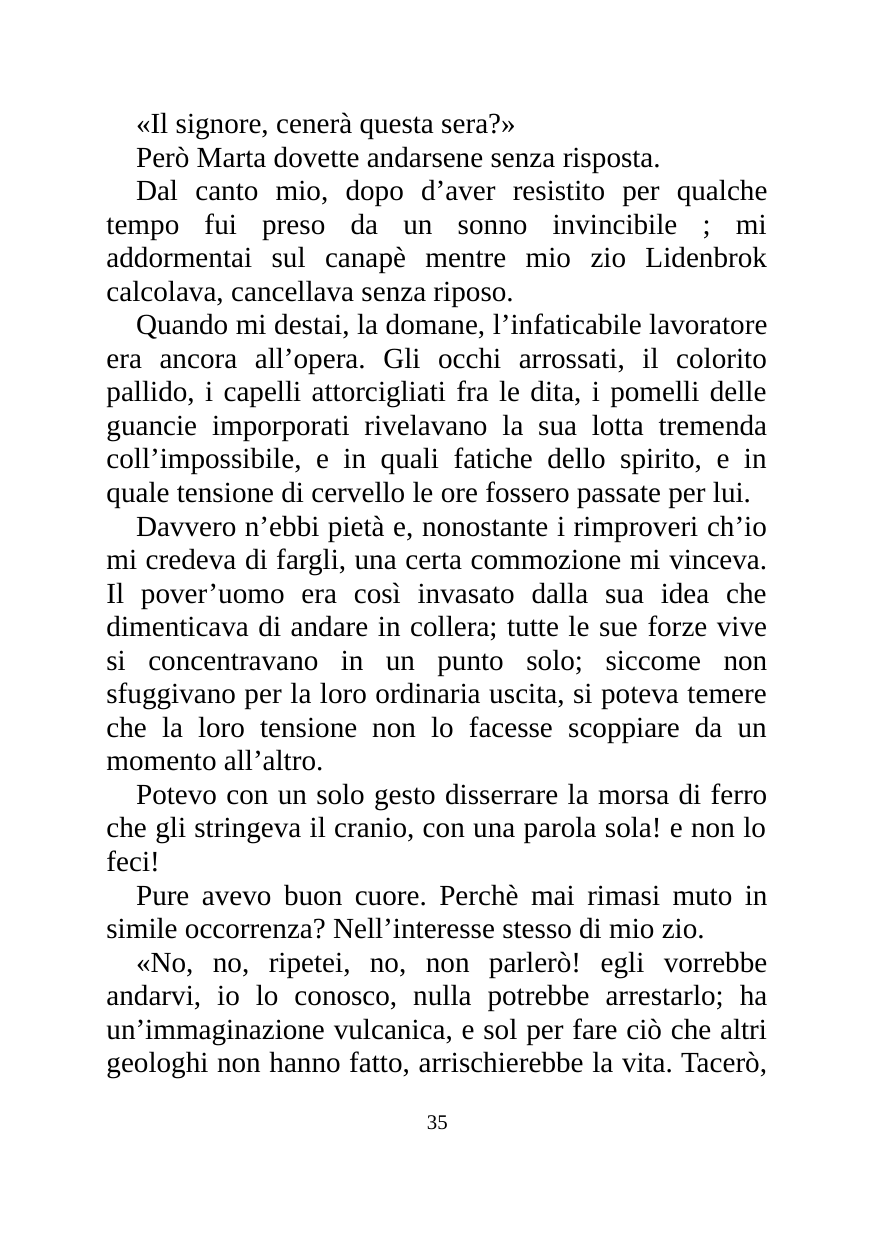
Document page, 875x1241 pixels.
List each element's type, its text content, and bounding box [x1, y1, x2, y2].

text «No, no, ripetei, no, non parlerò! egli vorrebbe andarvi, io lo conosco, nulla potrebbe arrestarlo; ha un’immaginazione vulcanica, e sol per fare ciò che altri geologhi non hanno fatto, arrischierebbe la vita. Tacerò, [106, 945, 768, 1079]
text «Il signore, cenerà questa sera?» [106, 106, 768, 140]
text Però Marta dovette andarsene senza risposta. [106, 140, 768, 173]
text Pure avevo buon cuore. Perchè mai rimasi muto in simile occorrenza? Nell’interesse stesso di mio zio. [106, 878, 768, 945]
text Potevo con un solo gesto disserrare la morsa di ferro che gli stringeva il cranio, con una parola sola! e non lo feci! [106, 777, 768, 878]
text Quando mi destai, la domane, l’infaticabile lavoratore era ancora all’opera. Gli occhi arrossati, il colorito pallido, i capelli attorcigliati fra le dita, i pomelli delle guancie imporporati rivelavano la sua lotta tremenda coll’impossibile, e in quali fatiche dello spirito, e in quale tensione di cervello le ore fossero passate per lui. [106, 307, 768, 509]
text Davvero n’ebbi pietà e, nonostante i rimproveri ch’io mi credeva di fargli, una certa commozione mi vinceva. Il pover’uomo era così invasato dalla sua idea che dimenticava di andare in collera; tutte le sue forze vive si concentravano in un punto solo; siccome non sfuggivano per la loro ordinaria uscita, si poteva temere che la loro tensione non lo facesse scoppiare da un momento all’altro. [106, 509, 768, 777]
text Dal canto mio, dopo d’aver resistito per qualche tempo fui preso da un sonno invincibile ; mi addormentai sul canapè mentre mio zio Lidenbrok calcolava, cancellava senza riposo. [106, 173, 768, 307]
